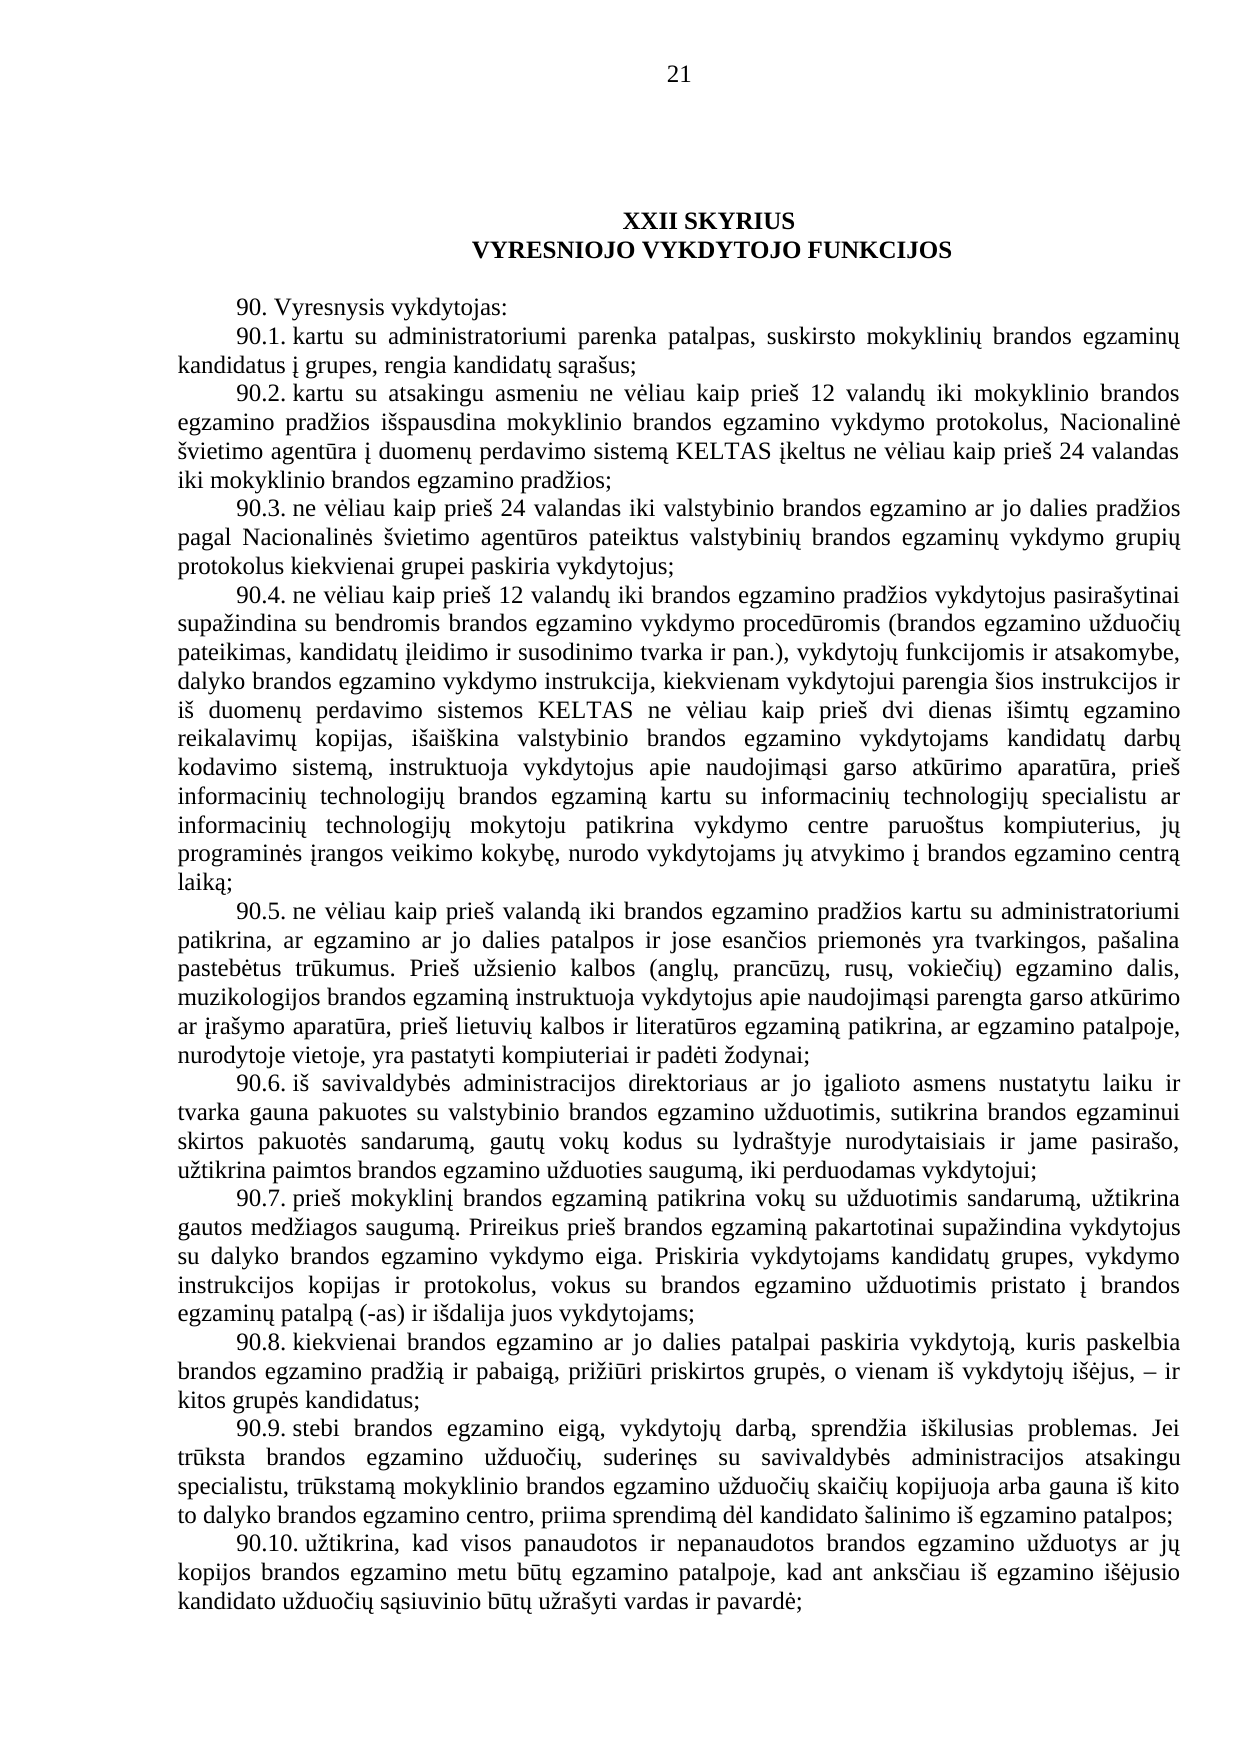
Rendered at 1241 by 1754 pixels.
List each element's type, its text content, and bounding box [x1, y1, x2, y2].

text 90.4. ne vėliau kaip prieš 12 valandų iki brandos egzamino pradžios vykdytojus pasirašytinai supažindina su bendromis brandos egzamino vykdymo procedūromis (brandos egzamino užduočių pateikimas, kandidatų įleidimo ir susodinimo tvarka ir pan.), vykdytojų funkcijomis ir atsakomybe, dalyko brandos egzamino vykdymo instrukcija, kiekvienam vykdytojui parengia šios instrukcijos ir iš duomenų perdavimo sistemos KELTAS ne vėliau kaip prieš dvi dienas išimtų egzamino reikalavimų kopijas, išaiškina valstybinio brandos egzamino vykdytojams kandidatų darbų kodavimo sistemą, instruktuoja vykdytojus apie naudojimąsi garso atkūrimo aparatūra, prieš informacinių technologijų brandos egzaminą kartu su informacinių technologijų specialistu ar informacinių technologijų mokytoju patikrina vykdymo centre paruoštus kompiuterius, jų programinės įrangos veikimo kokybę, nurodo vykdytojams jų atvykimo į brandos egzamino centrą laiką; [177, 580, 1181, 896]
text 90.1. kartu su administratoriumi parenka patalpas, suskirsto mokyklinių brandos egzaminų kandidatus į grupes, rengia kandidatų sąrašus; [177, 321, 1181, 378]
text 90.10. užtikrina, kad visos panaudotos ir nepanaudotos brandos egzamino užduotys ar jų kopijos brandos egzamino metu būtų egzamino patalpoje, kad ant anksčiau iš egzamino išėjusio kandidato užduočių sąsiuvinio būtų užrašyti vardas ir pavardė; [177, 1528, 1181, 1615]
text XXII SKYRIUS [177, 206, 1181, 235]
subtitle 90.6. iš savivaldybės administracijos direktoriaus ar jo įgalioto asmens nustatytu laiku ir tvarka gauna pakuotes su valstybinio brandos egzamino užduotimis, sutikrina brandos egzaminui skirtos pakuotės sandarumą, gautų vokų kodus su lydraštyje nurodytaisiais ir jame pasirašo, užtikrina paimtos brandos egzamino užduoties saugumą, iki perduodamas vykdytojui; [177, 1068, 1181, 1183]
text VYRESNIOJO VYKDYTOJO FUNKCIJOS [177, 235, 1181, 263]
subtitle 90.9. stebi brandos egzamino eigą, vykdytojų darbą, sprendžia iškilusias problemas. Jei trūksta brandos egzamino užduočių, suderinęs su savivaldybės administracijos atsakingu specialistu, trūkstamą mokyklinio brandos egzamino užduočių skaičių kopijuoja arba gauna iš kito to dalyko brandos egzamino centro, priima sprendimą dėl kandidato šalinimo iš egzamino patalpos; [177, 1413, 1181, 1528]
text 90.3. ne vėliau kaip prieš 24 valandas iki valstybinio brandos egzamino ar jo dalies pradžios pagal Nacionalinės švietimo agentūros pateiktus valstybinių brandos egzaminų vykdymo grupių protokolus kiekvienai grupei paskiria vykdytojus; [177, 493, 1181, 580]
text 90.5. ne vėliau kaip prieš valandą iki brandos egzamino pradžios kartu su administratoriumi patikrina, ar egzamino ar jo dalies patalpos ir jose esančios priemonės yra tvarkingos, pašalina pastebėtus trūkumus. Prieš užsienio kalbos (anglų, prancūzų, rusų, vokiečių) egzamino dalis, muzikologijos brandos egzaminą instruktuoja vykdytojus apie naudojimąsi parengta garso atkūrimo ar įrašymo aparatūra, prieš lietuvių kalbos ir literatūros egzaminą patikrina, ar egzamino patalpoje, nurodytoje vietoje, yra pastatyti kompiuteriai ir padėti žodynai; [177, 896, 1181, 1068]
text 90.8. kiekvienai brandos egzamino ar jo dalies patalpai paskiria vykdytoją, kuris paskelbia brandos egzamino pradžią ir pabaigą, prižiūri priskirtos grupės, o vienam iš vykdytojų išėjus, – ir kitos grupės kandidatus; [177, 1327, 1181, 1413]
text 90. Vyresnysis vykdytojas: [177, 292, 1181, 321]
text 90.2. kartu su atsakingu asmeniu ne vėliau kaip prieš 12 valandų iki mokyklinio brandos egzamino pradžios išspausdina mokyklinio brandos egzamino vykdymo protokolus, Nacionalinė švietimo agentūra į duomenų perdavimo sistemą KELTAS įkeltus ne vėliau kaip prieš 24 valandas iki mokyklinio brandos egzamino pradžios; [177, 378, 1181, 493]
text 90.7. prieš mokyklinį brandos egzaminą patikrina vokų su užduotimis sandarumą, užtikrina gautos medžiagos saugumą. Prireikus prieš brandos egzaminą pakartotinai supažindina vykdytojus su dalyko brandos egzamino vykdymo eiga. Priskiria vykdytojams kandidatų grupes, vykdymo instrukcijos kopijas ir protokolus, vokus su brandos egzamino užduotimis pristato į brandos egzaminų patalpą (-as) ir išdalija juos vykdytojams; [177, 1183, 1181, 1327]
